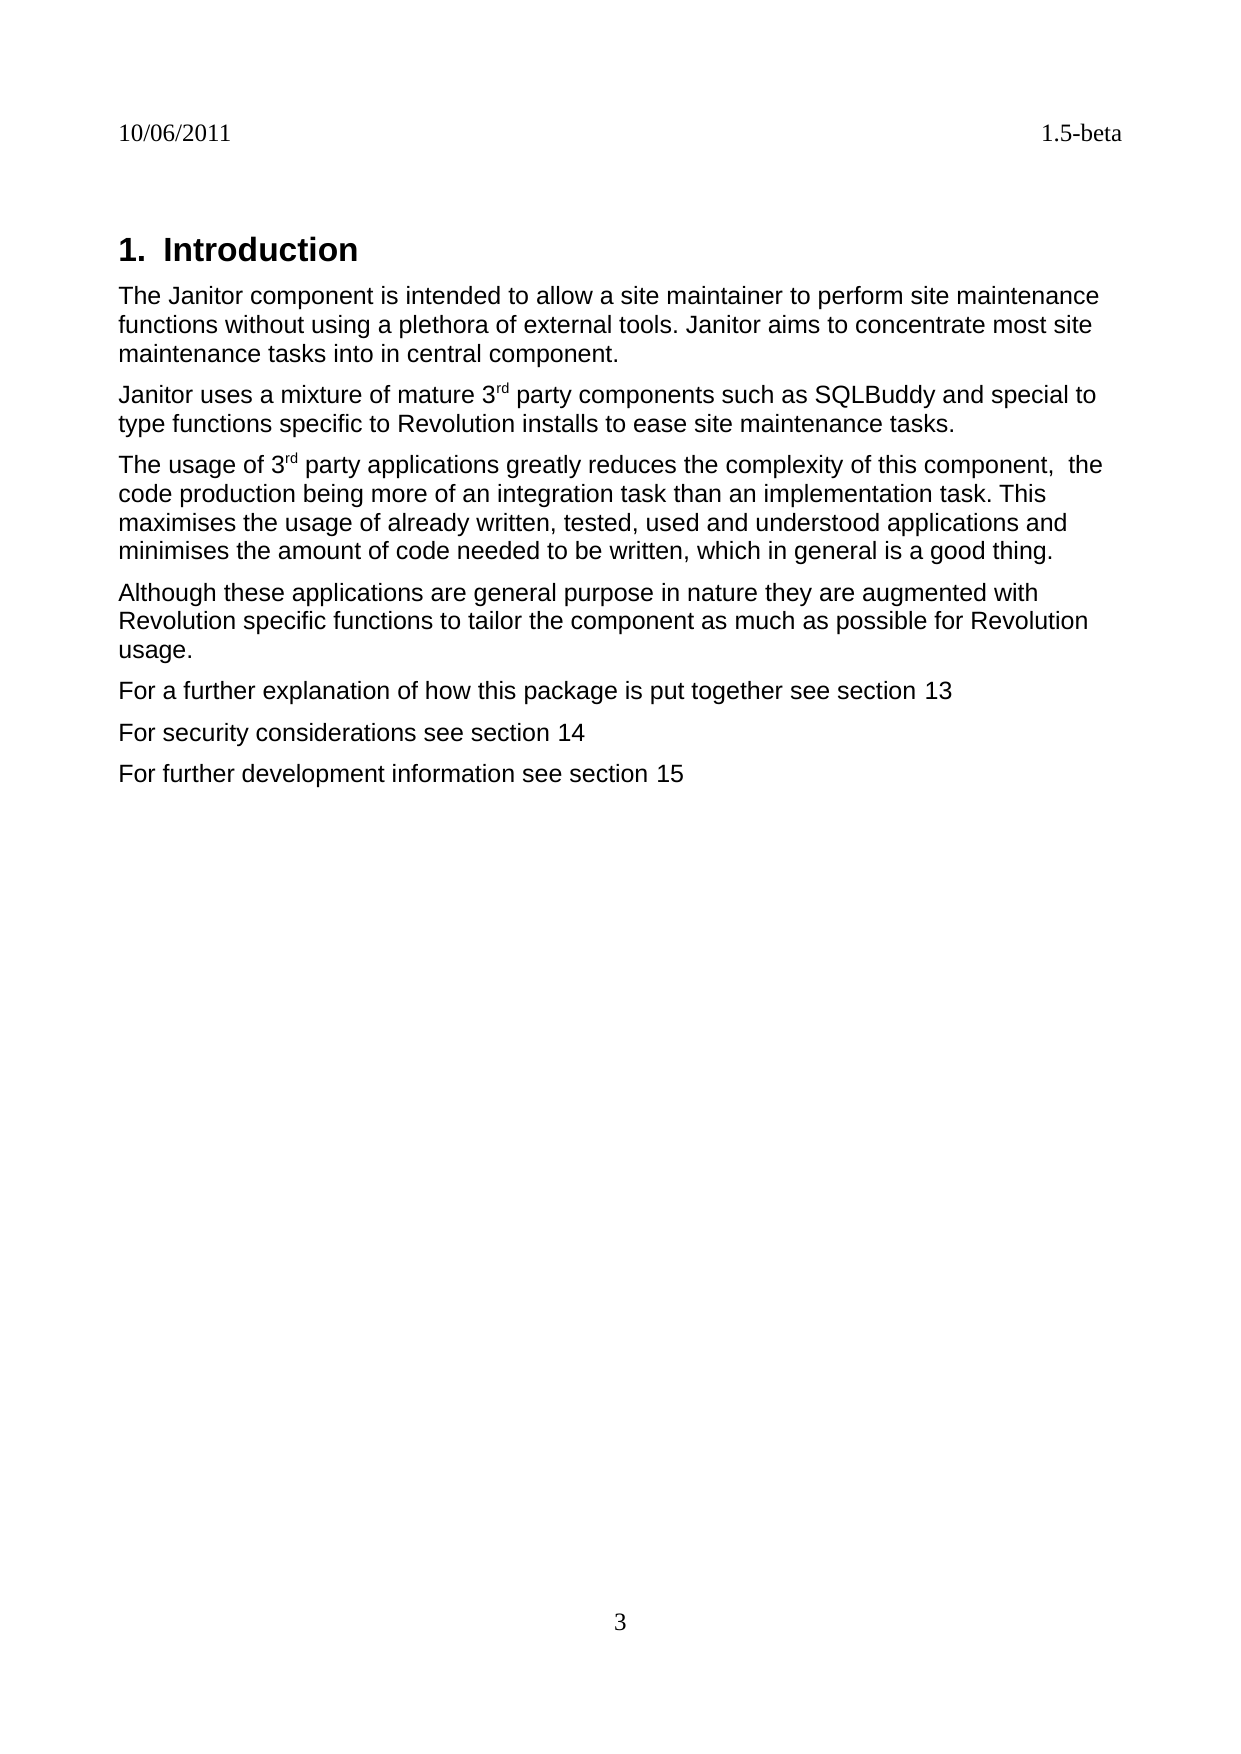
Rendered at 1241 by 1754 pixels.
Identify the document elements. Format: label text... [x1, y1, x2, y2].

text For further development information see section 15 [118, 759, 1122, 787]
subtitle Introduction [118, 230, 1122, 269]
text The usage of 3rd party applications greatly reduces the complexity of this component, the code production being more of an integration task than an implementation task. This maximises the usage of already written, tested, used and understood applications and minimises the amount of code needed to be written, which in general is a good thing. [118, 450, 1122, 565]
text Janitor uses a mixture of mature 3rd party components such as SQLBuddy and special to type functions specific to Revolution installs to ease site maintenance tasks. [118, 380, 1122, 437]
text Although these applications are general purpose in nature they are augmented with Revolution specific functions to tailor the component as much as possible for Revolution usage. [118, 577, 1122, 664]
text For a further explanation of how this package is put together see section 13 [118, 676, 1122, 705]
text For security considerations see section 14 [118, 717, 1122, 746]
text The Janitor component is intended to allow a site maintainer to perform site maintenance functions without using a plethora of external tools. Janitor aims to concentrate most site maintenance tasks into in central component. [118, 281, 1122, 367]
